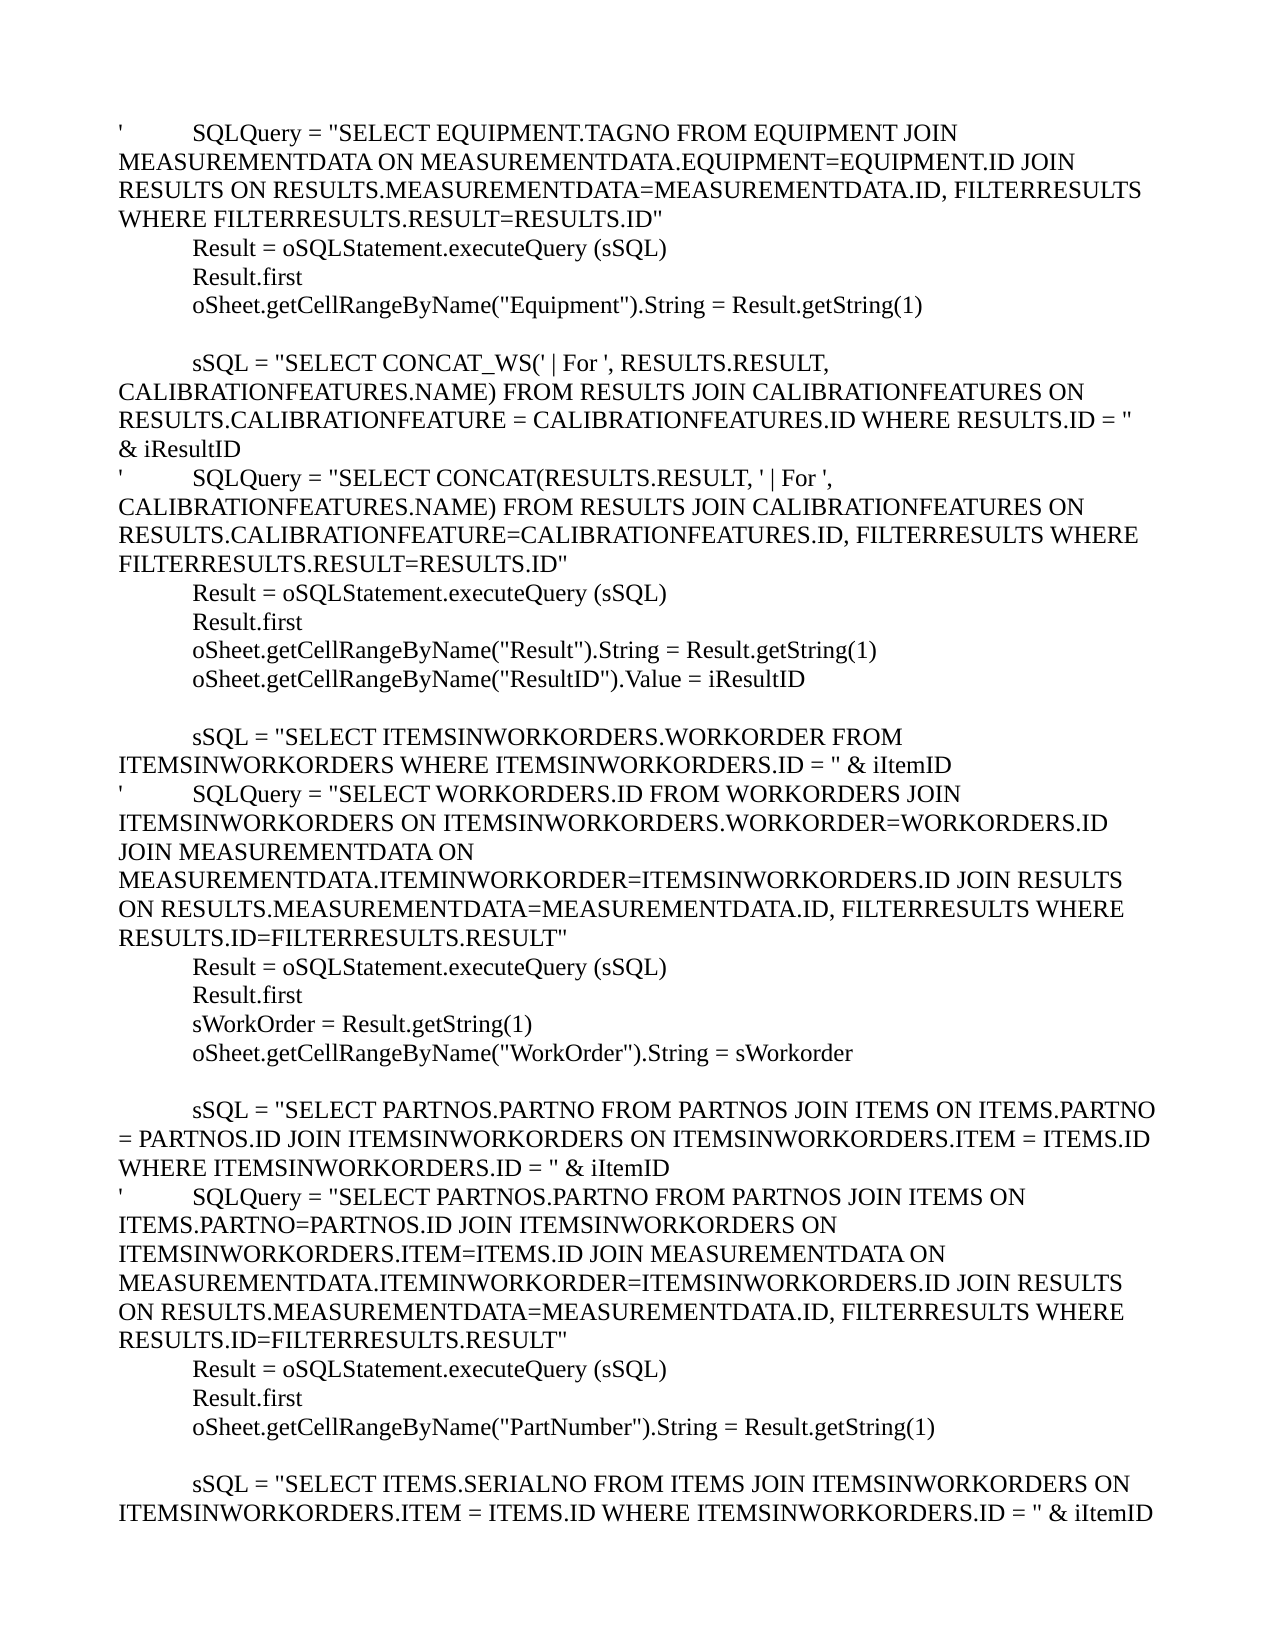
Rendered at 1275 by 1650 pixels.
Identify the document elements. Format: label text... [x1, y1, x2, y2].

text sSQL = "SELECT PARTNOS.PARTNO FROM PARTNOS JOIN ITEMS ON ITEMS.PARTNO = PARTNOS.ID JOIN ITEMSINWORKORDERS ON ITEMSINWORKORDERS.ITEM = ITEMS.ID WHERE ITEMSINWORKORDERS.ID = " & iItemID [118, 1096, 1157, 1182]
text oSheet.getCellRangeByName("PartNumber").String = Result.getString(1) [118, 1412, 1157, 1441]
text ' SQLQuery = "SELECT EQUIPMENT.TAGNO FROM EQUIPMENT JOIN MEASUREMENTDATA ON MEASUREMENTDATA.EQUIPMENT=EQUIPMENT.ID JOIN RESULTS ON RESULTS.MEASUREMENTDATA=MEASUREMENTDATA.ID, FILTERRESULTS WHERE FILTERRESULTS.RESULT=RESULTS.ID" [118, 118, 1157, 233]
text oSheet.getCellRangeByName("Equipment").String = Result.getString(1) [118, 291, 1157, 319]
text Result = oSQLStatement.executeQuery (sSQL) [118, 233, 1157, 262]
text Result = oSQLStatement.executeQuery (sSQL) [118, 952, 1157, 981]
text Result.first [118, 1383, 1157, 1412]
text Result.first [118, 607, 1157, 636]
text sSQL = "SELECT CONCAT_WS(' | For ', RESULTS.RESULT, CALIBRATIONFEATURES.NAME) FROM RESULTS JOIN CALIBRATIONFEATURES ON RESULTS.CALIBRATIONFEATURE = CALIBRATIONFEATURES.ID WHERE RESULTS.ID = " & iResultID [118, 348, 1157, 463]
text sSQL = "SELECT ITEMSINWORKORDERS.WORKORDER FROM ITEMSINWORKORDERS WHERE ITEMSINWORKORDERS.ID = " & iItemID [118, 722, 1157, 779]
text sWorkOrder = Result.getString(1) [118, 1009, 1157, 1038]
text Result.first [118, 262, 1157, 291]
text Result = oSQLStatement.executeQuery (sSQL) [118, 578, 1157, 607]
text ' SQLQuery = "SELECT CONCAT(RESULTS.RESULT, ' | For ', CALIBRATIONFEATURES.NAME) FROM RESULTS JOIN CALIBRATIONFEATURES ON RESULTS.CALIBRATIONFEATURE=CALIBRATIONFEATURES.ID, FILTERRESULTS WHERE FILTERRESULTS.RESULT=RESULTS.ID" [118, 463, 1157, 578]
text Result.first [118, 981, 1157, 1009]
text oSheet.getCellRangeByName("WorkOrder").String = sWorkorder [118, 1038, 1157, 1067]
text oSheet.getCellRangeByName("Result").String = Result.getString(1) [118, 636, 1157, 664]
text Result = oSQLStatement.executeQuery (sSQL) [118, 1354, 1157, 1383]
text sSQL = "SELECT ITEMS.SERIALNO FROM ITEMS JOIN ITEMSINWORKORDERS ON ITEMSINWORKORDERS.ITEM = ITEMS.ID WHERE ITEMSINWORKORDERS.ID = " & iItemID [118, 1469, 1157, 1527]
text oSheet.getCellRangeByName("ResultID").Value = iResultID [118, 664, 1157, 693]
text ' SQLQuery = "SELECT PARTNOS.PARTNO FROM PARTNOS JOIN ITEMS ON ITEMS.PARTNO=PARTNOS.ID JOIN ITEMSINWORKORDERS ON ITEMSINWORKORDERS.ITEM=ITEMS.ID JOIN MEASUREMENTDATA ON MEASUREMENTDATA.ITEMINWORKORDER=ITEMSINWORKORDERS.ID JOIN RESULTS ON RESULTS.MEASUREMENTDATA=MEASUREMENTDATA.ID, FILTERRESULTS WHERE RESULTS.ID=FILTERRESULTS.RESULT" [118, 1182, 1157, 1354]
text ' SQLQuery = "SELECT WORKORDERS.ID FROM WORKORDERS JOIN ITEMSINWORKORDERS ON ITEMSINWORKORDERS.WORKORDER=WORKORDERS.ID JOIN MEASUREMENTDATA ON MEASUREMENTDATA.ITEMINWORKORDER=ITEMSINWORKORDERS.ID JOIN RESULTS ON RESULTS.MEASUREMENTDATA=MEASUREMENTDATA.ID, FILTERRESULTS WHERE RESULTS.ID=FILTERRESULTS.RESULT" [118, 779, 1157, 952]
